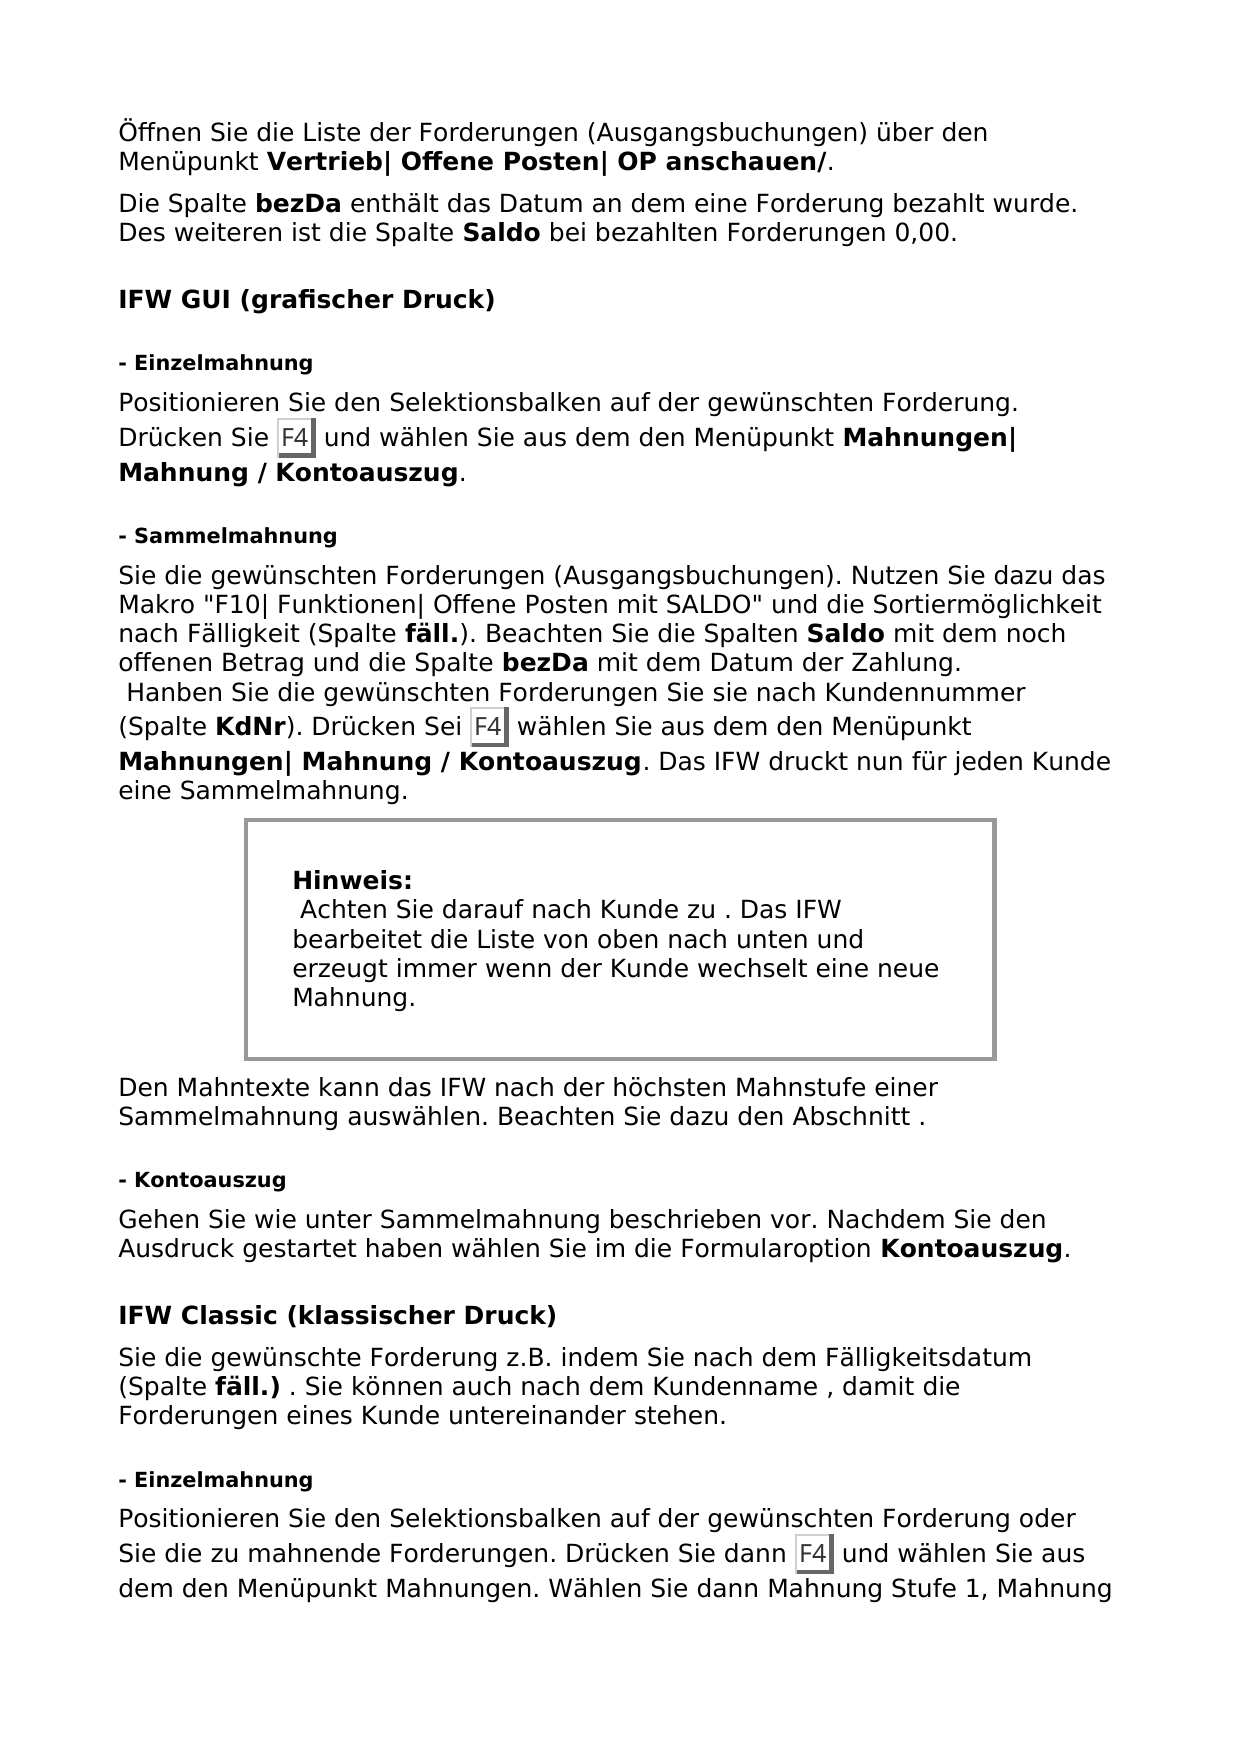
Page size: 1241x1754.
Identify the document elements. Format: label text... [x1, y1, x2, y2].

text Sie die gewünschten Forderungen (Ausgangsbuchungen). Nutzen Sie dazu das Makro "F10| Funktionen| Offene Posten mit SALDO" und die Sortiermöglichkeit nach Fälligkeit (Spalte fäll.). Beachten Sie die Spalten Saldo mit dem noch offenen Betrag und die Spalte bezDa mit dem Datum der Zahlung. Hanben Sie die gewünschten Forderungen Sie sie nach Kundennummer (Spalte KdNr). Drücken Sei F4 wählen Sie aus dem den Menüpunkt Mahnungen| Mahnung / Kontoauszug. Das IFW druckt nun für jeden Kunde eine Sammelmahnung. [118, 561, 1122, 806]
text Positionieren Sie den Selektionsbalken auf der gewünschten Forderung. Drücken Sie F4 und wählen Sie aus dem den Menüpunkt Mahnungen| Mahnung / Kontoauszug. [118, 388, 1122, 487]
text Sie die gewünschte Forderung z.B. indem Sie nach dem Fälligkeitsdatum (Spalte fäll.) . Sie können auch nach dem Kundenname , damit die Forderungen eines Kunde untereinander stehen. [118, 1343, 1122, 1430]
subtitle IFW GUI (grafischer Druck) [118, 285, 1122, 314]
subtitle - Einzelmahnung [118, 351, 1122, 376]
subtitle IFW Classic (klassischer Druck) [118, 1301, 1122, 1330]
subtitle - Kontoauszug [118, 1168, 1122, 1193]
text Positionieren Sie den Selektionsbalken auf der gewünschten Forderung oder Sie die zu mahnende Forderungen. Drücken Sie dann F4 und wählen Sie aus dem den Menüpunkt Mahnungen. Wählen Sie dann Mahnung Stufe 1, Mahnung [118, 1504, 1122, 1603]
text Den Mahntexte kann das IFW nach der höchsten Mahnstufe einer Sammelmahnung auswählen. Beachten Sie dazu den Abschnitt . [118, 818, 1122, 1131]
subtitle - Einzelmahnung [118, 1468, 1122, 1492]
text Öffnen Sie die Liste der Forderungen (Ausgangsbuchungen) über den Menüpunkt Vertrieb| Offene Posten| OP anschauen/. [118, 118, 1122, 176]
table_header Hinweis: Achten Sie darauf nach Kunde zu . Das IFW bearbeitet die Liste von oben nach unten und erzeugt immer wenn der Kunde wechselt eine neue Mahnung. [257, 831, 983, 1048]
text Gehen Sie wie unter Sammelmahnung beschrieben vor. Nachdem Sie den Ausdruck gestartet haben wählen Sie im die Formularoption Kontoauszug. [118, 1205, 1122, 1264]
subtitle - Sammelmahnung [118, 524, 1122, 549]
text Die Spalte bezDa enthält das Datum an dem eine Forderung bezahlt wurde. Des weiteren ist die Spalte Saldo bei bezahlten Forderungen 0,00. [118, 189, 1122, 247]
